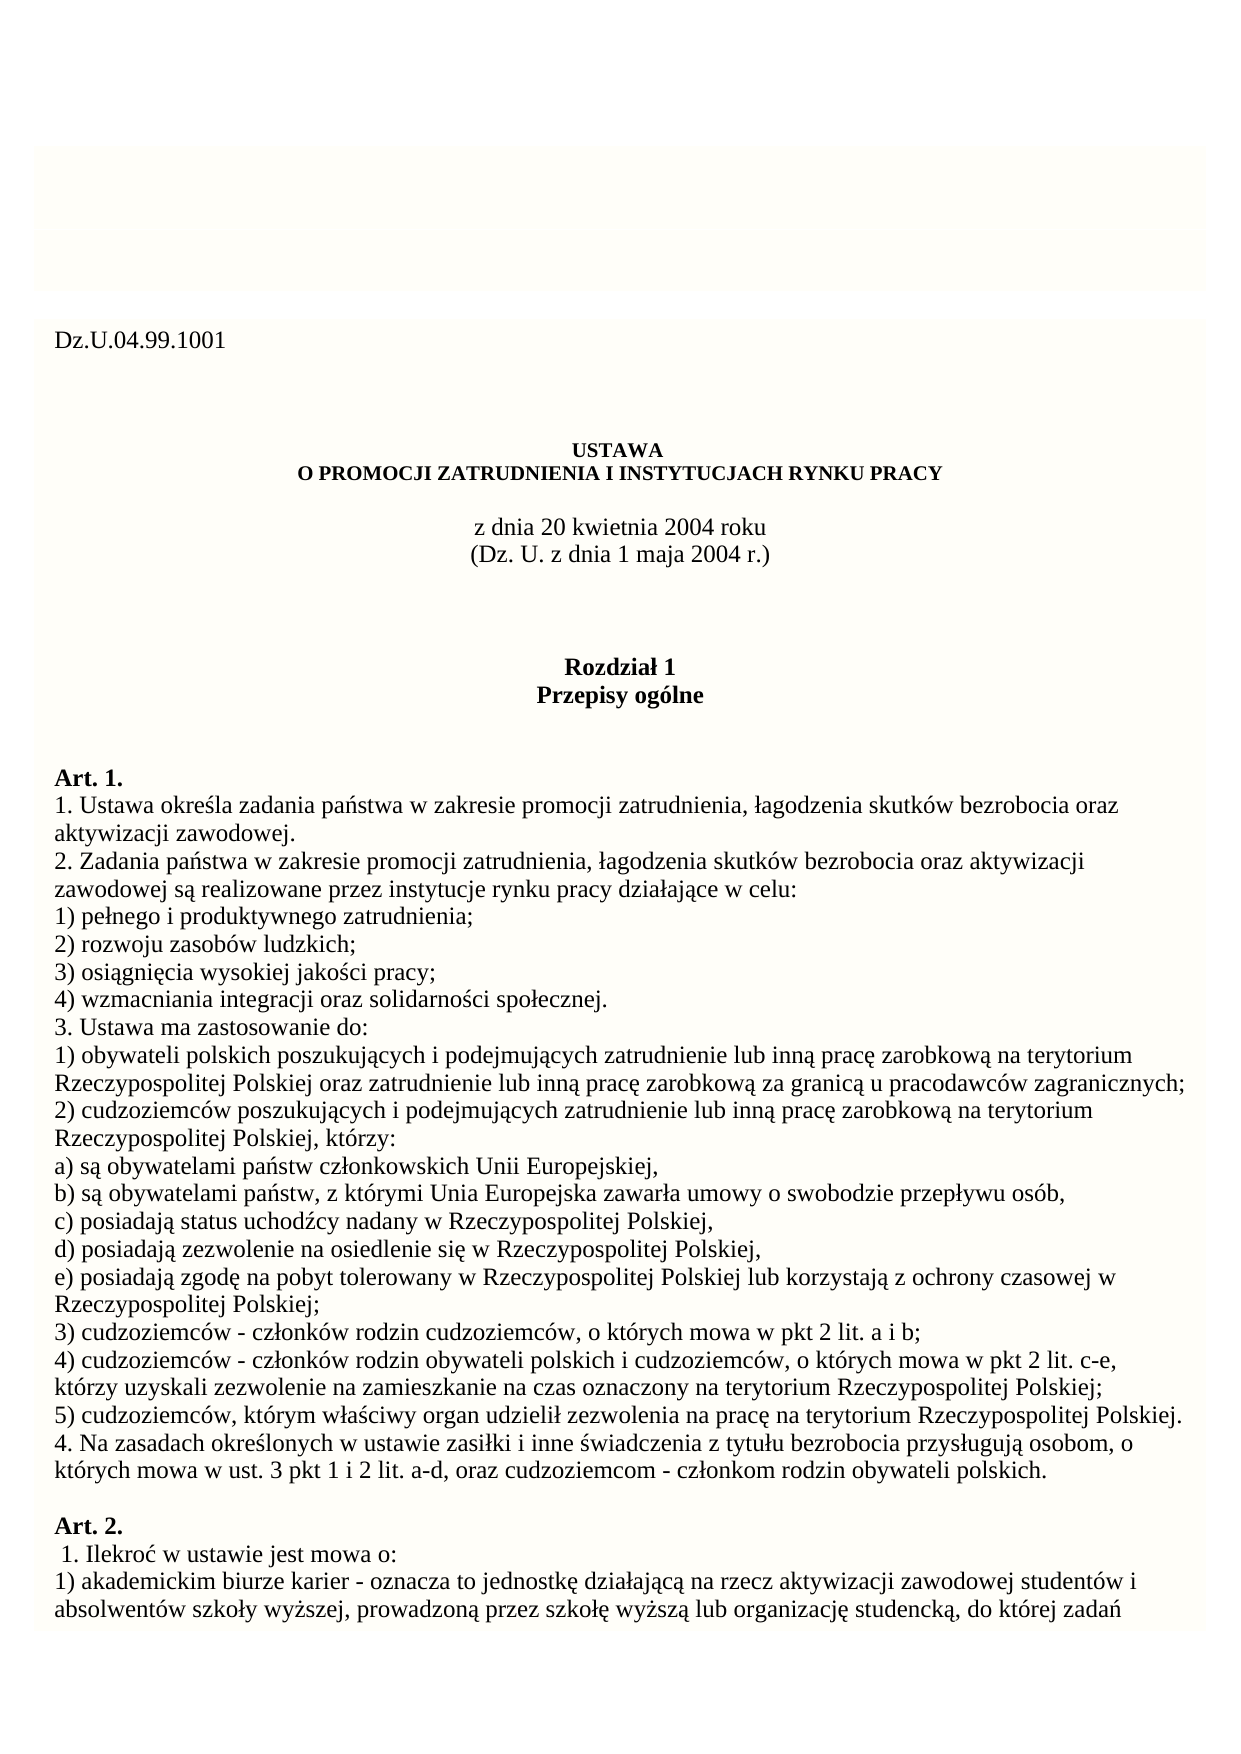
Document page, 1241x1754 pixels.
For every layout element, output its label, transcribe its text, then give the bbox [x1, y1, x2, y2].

table_header [46, 146, 1194, 219]
table_cell [34, 230, 1206, 291]
table_header [1200, 146, 1206, 229]
table_header [1194, 319, 1200, 1631]
table_header [34, 319, 40, 1631]
table_header [40, 146, 46, 219]
table_header [34, 146, 40, 229]
table_header [1194, 146, 1200, 219]
table_cell [40, 219, 1200, 229]
table_header [40, 319, 46, 1631]
table_header Dz.U.04.99.1001 USTAWA O PROMOCJI ZATRUDNIENIA I INSTYTUCJACH RYNKU PRACY z dnia 20 kwietnia 2004 roku (Dz. U. z dnia 1 maja 2004 r.) Rozdział 1 Przepisy ogólne Art. 1. 1. Ustawa określa zadania państwa w zakresie promocji zatrudnienia, łagodzenia skutków bezrobocia oraz aktywizacji zawodowej. 2. Zadania państwa w zakresie promocji zatrudnienia, łagodzenia skutków bezrobocia oraz aktywizacji zawodowej są realizowane przez instytucje rynku pracy działające w celu: 1) pełnego i produktywnego zatrudnienia; 2) rozwoju zasobów ludzkich; 3) osiągnięcia wysokiej jakości pracy; 4) wzmacniania integracji oraz solidarności społecznej. 3. Ustawa ma zastosowanie do: 1) obywateli polskich poszukujących i podejmujących zatrudnienie lub inną pracę zarobkową na terytorium Rzeczypospolitej Polskiej oraz zatrudnienie lub inną pracę zarobkową za granicą u pracodawców zagranicznych; 2) cudzoziemców poszukujących i podejmujących zatrudnienie lub inną pracę zarobkową na terytorium Rzeczypospolitej Polskiej, którzy: a) są obywatelami państw członkowskich Unii Europejskiej, b) są obywatelami państw, z którymi Unia Europejska zawarła umowy o swobodzie przepływu osób, c) posiadają status uchodźcy nadany w Rzeczypospolitej Polskiej, d) posiadają zezwolenie na osiedlenie się w Rzeczypospolitej Polskiej, e) posiadają zgodę na pobyt tolerowany w Rzeczypospolitej Polskiej lub korzystają z ochrony czasowej w Rzeczypospolitej Polskiej; 3) cudzoziemców - członków rodzin cudzoziemców, o których mowa w pkt 2 lit. a i b; 4) cudzoziemców - członków rodzin obywateli polskich i cudzoziemców, o których mowa w pkt 2 lit. c-e, którzy uzyskali zezwolenie na zamieszkanie na czas oznaczony na terytorium Rzeczypospolitej Polskiej; 5) cudzoziemców, którym właściwy organ udzielił zezwolenia na pracę na terytorium Rzeczypospolitej Polskiej. 4. Na zasadach określonych w ustawie zasiłki i inne świadczenia z tytułu bezrobocia przysługują osobom, o których mowa w ust. 3 pkt 1 i 2 lit. a-d, oraz cudzoziemcom - członkom rodzin obywateli polskich. Art. 2. 1. Ilekroć w ustawie jest mowa o: 1) akademickim biurze karier - oznacza to jednostkę działającą na rzecz aktywizacji zawodowej studentów i absolwentów szkoły wyższej, prowadzoną przez szkołę wyższą lub organizację studencką, do której zadań [46, 319, 1194, 1631]
table_header [1200, 319, 1206, 1631]
